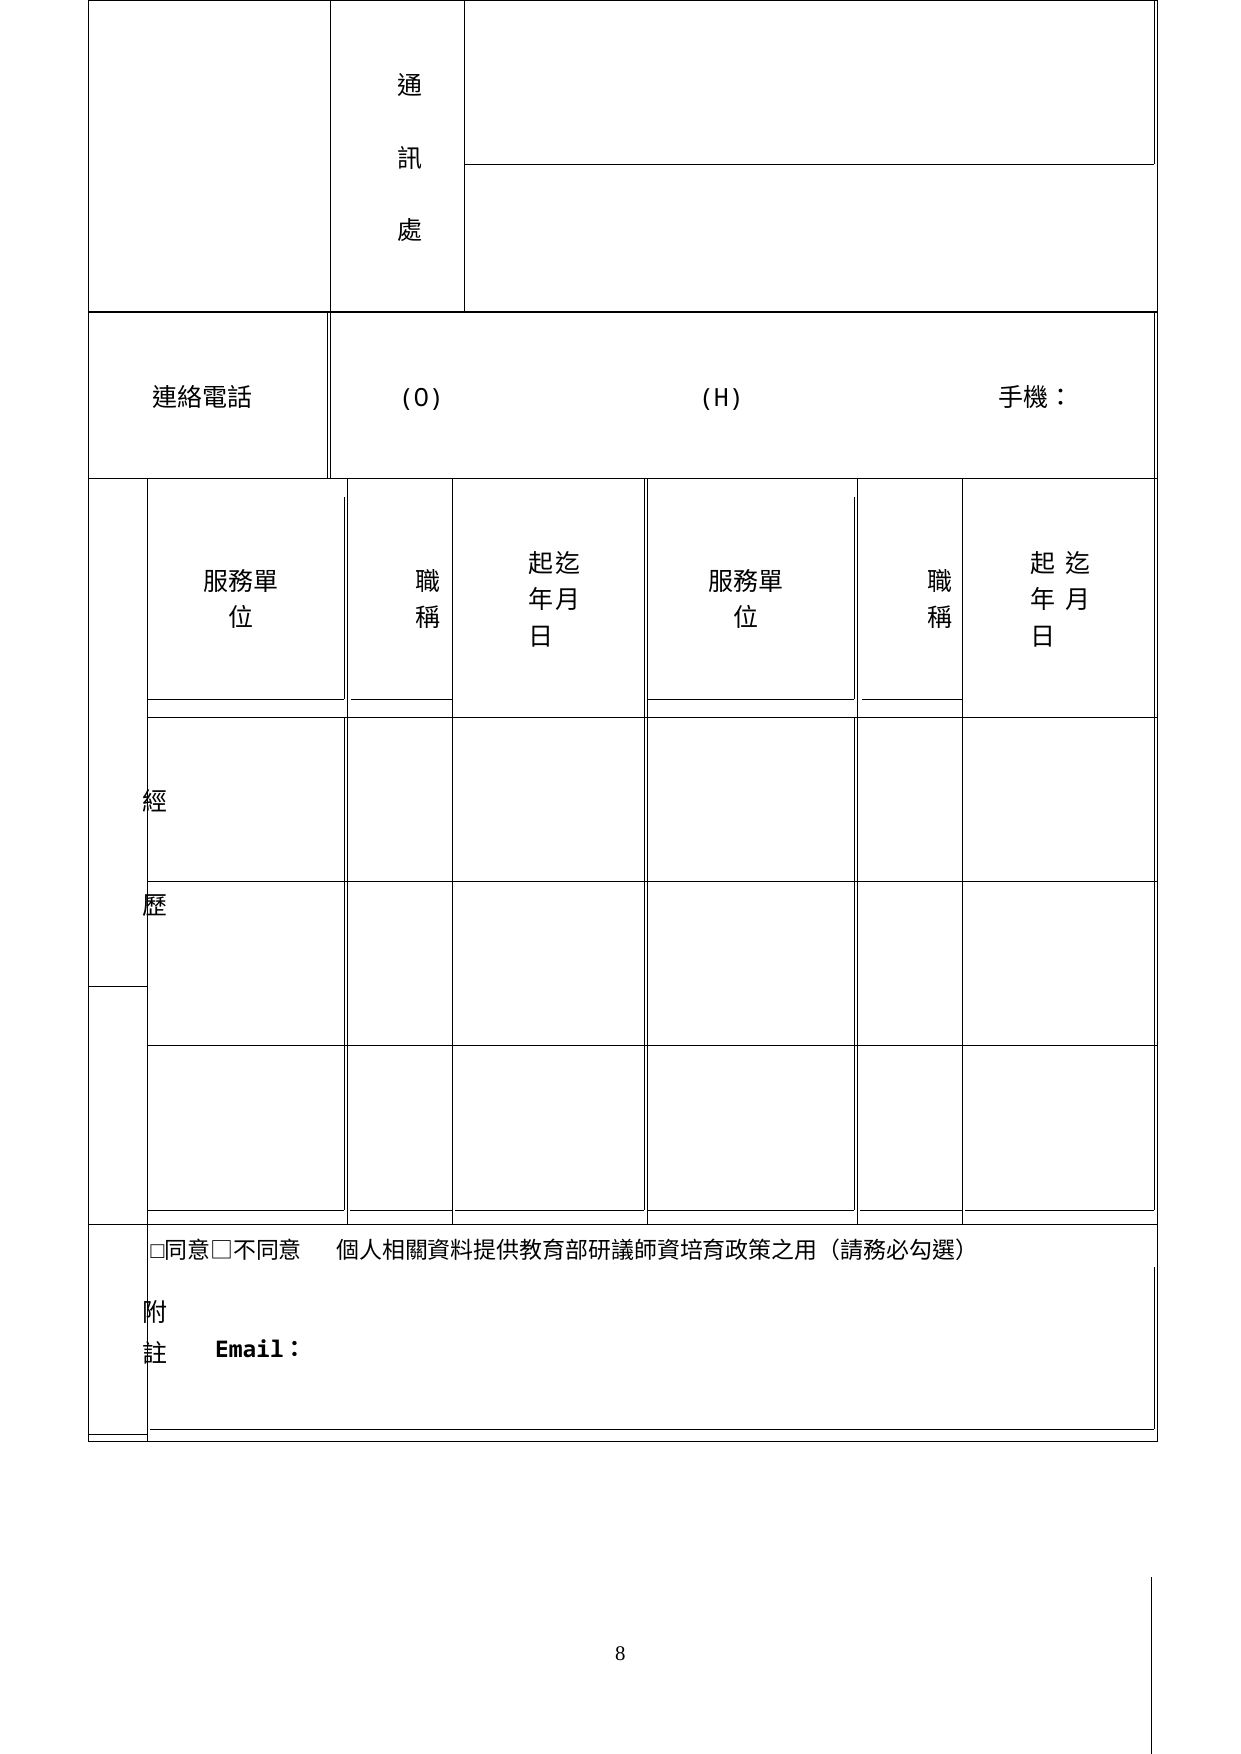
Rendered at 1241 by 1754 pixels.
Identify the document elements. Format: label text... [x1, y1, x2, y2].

table_cell [648, 718, 854, 881]
table_cell [858, 1046, 962, 1224]
table_cell [858, 882, 962, 1045]
table_cell 職稱 [858, 479, 962, 717]
table_cell [465, 1, 1157, 311]
table_cell [963, 718, 1154, 881]
table_cell [148, 1046, 347, 1224]
table_cell [963, 882, 1154, 1045]
table_cell 附註 [89, 1435, 147, 1441]
table_cell [453, 718, 644, 881]
table_cell [348, 718, 452, 881]
table_cell 連絡電話 [89, 313, 327, 478]
table_cell 服務單位 [648, 479, 857, 717]
table_cell 起迄年月日 [963, 479, 1154, 717]
table_cell 起迄年月日 [453, 479, 644, 717]
table_cell 服務單位 [148, 479, 347, 717]
table_cell [348, 882, 452, 1045]
table_cell □同意□不同意 個人相關資料提供教育部研議師資培育政策之用（請務必勾選） Email： [148, 1225, 1157, 1441]
table_cell [963, 1046, 1157, 1224]
table_cell [348, 1046, 452, 1224]
table_cell [858, 718, 962, 881]
table_cell 附註 [89, 1225, 147, 1434]
table_cell (O) (H) 手機： [331, 313, 1154, 478]
table_cell [148, 718, 344, 881]
table_cell 經 歷 [89, 987, 147, 1224]
table_cell [648, 882, 854, 1045]
table_cell 職稱 [348, 479, 452, 717]
table_header [89, 1, 330, 311]
table_cell [453, 1046, 647, 1224]
table_cell [148, 882, 344, 1045]
table_cell 通 訊 處 [331, 1, 464, 311]
table_cell [648, 1046, 857, 1224]
table_cell [453, 882, 644, 1045]
table_cell 經 歷 [89, 479, 147, 986]
